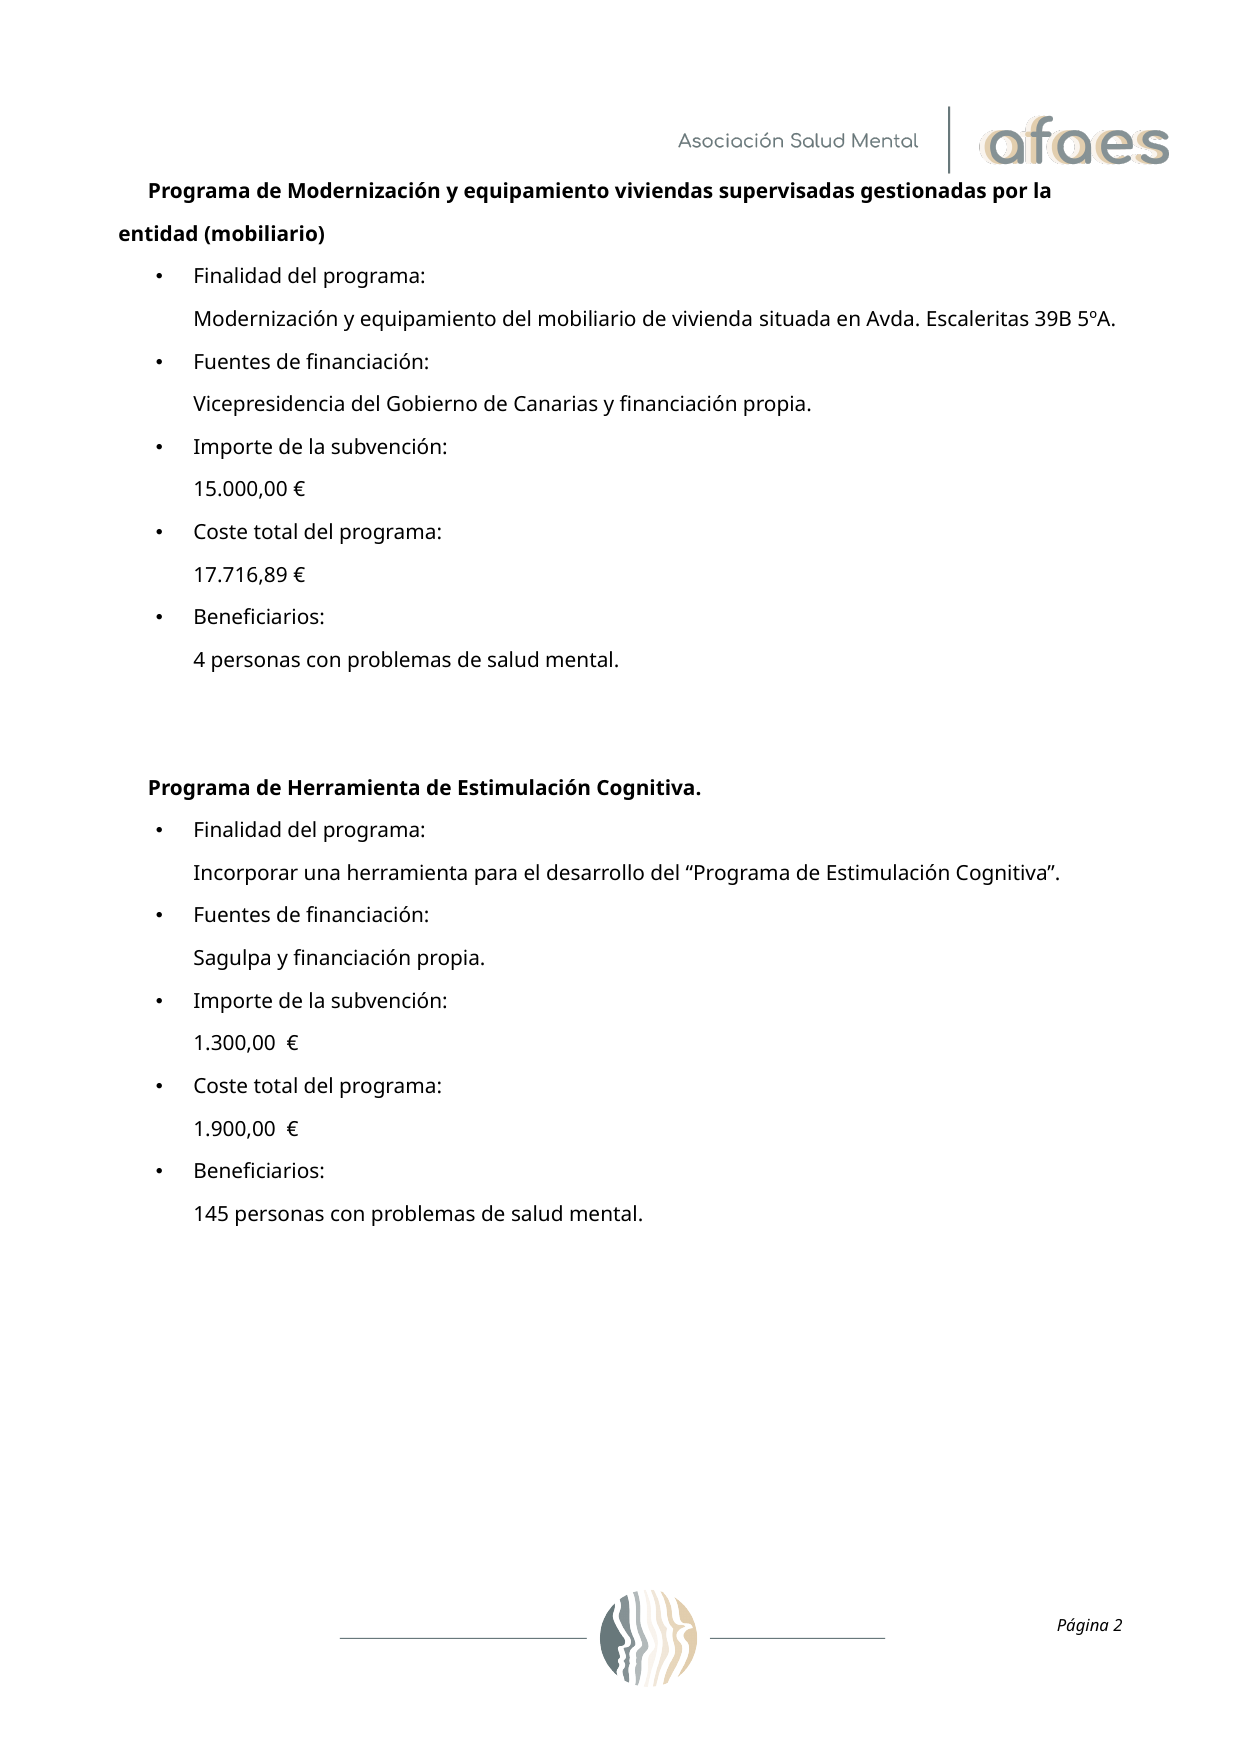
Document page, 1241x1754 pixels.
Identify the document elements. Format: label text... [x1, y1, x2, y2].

list 1.300,00 € [156, 1028, 1122, 1057]
text Programa de Herramienta de Estimulación Cognitiva. [118, 773, 1122, 801]
list Coste total del programa: [156, 1071, 1122, 1099]
list Fuentes de financiación: [156, 347, 1122, 375]
list Beneficiarios: [156, 602, 1122, 631]
list Sagulpa y financiación propia. [156, 943, 1122, 972]
list 145 personas con problemas de salud mental. [156, 1199, 1122, 1227]
list 15.000,00 € [156, 474, 1122, 503]
list Finalidad del programa: [156, 262, 1122, 290]
list Finalidad del programa: [156, 815, 1122, 844]
list Beneficiarios: [156, 1156, 1122, 1185]
text Programa de Modernización y equipamiento viviendas supervisadas gestionadas por la entidad (mobiliario) [118, 176, 1122, 247]
list Modernización y equipamiento del mobiliario de vivienda situada en Avda. Escaleritas 39B 5ºA. [156, 304, 1122, 333]
list 1.900,00 € [156, 1114, 1122, 1142]
list Importe de la subvención: [156, 986, 1122, 1014]
list 4 personas con problemas de salud mental. [156, 645, 1122, 673]
list Vicepresidencia del Gobierno de Canarias y financiación propia. [156, 389, 1122, 418]
list Coste total del programa: [156, 517, 1122, 546]
list Importe de la subvención: [156, 432, 1122, 460]
list Fuentes de financiación: [156, 901, 1122, 929]
list 17.716,89 € [156, 560, 1122, 588]
list Incorporar una herramienta para el desarrollo del “Programa de Estimulación Cognitiva”. [156, 858, 1122, 886]
